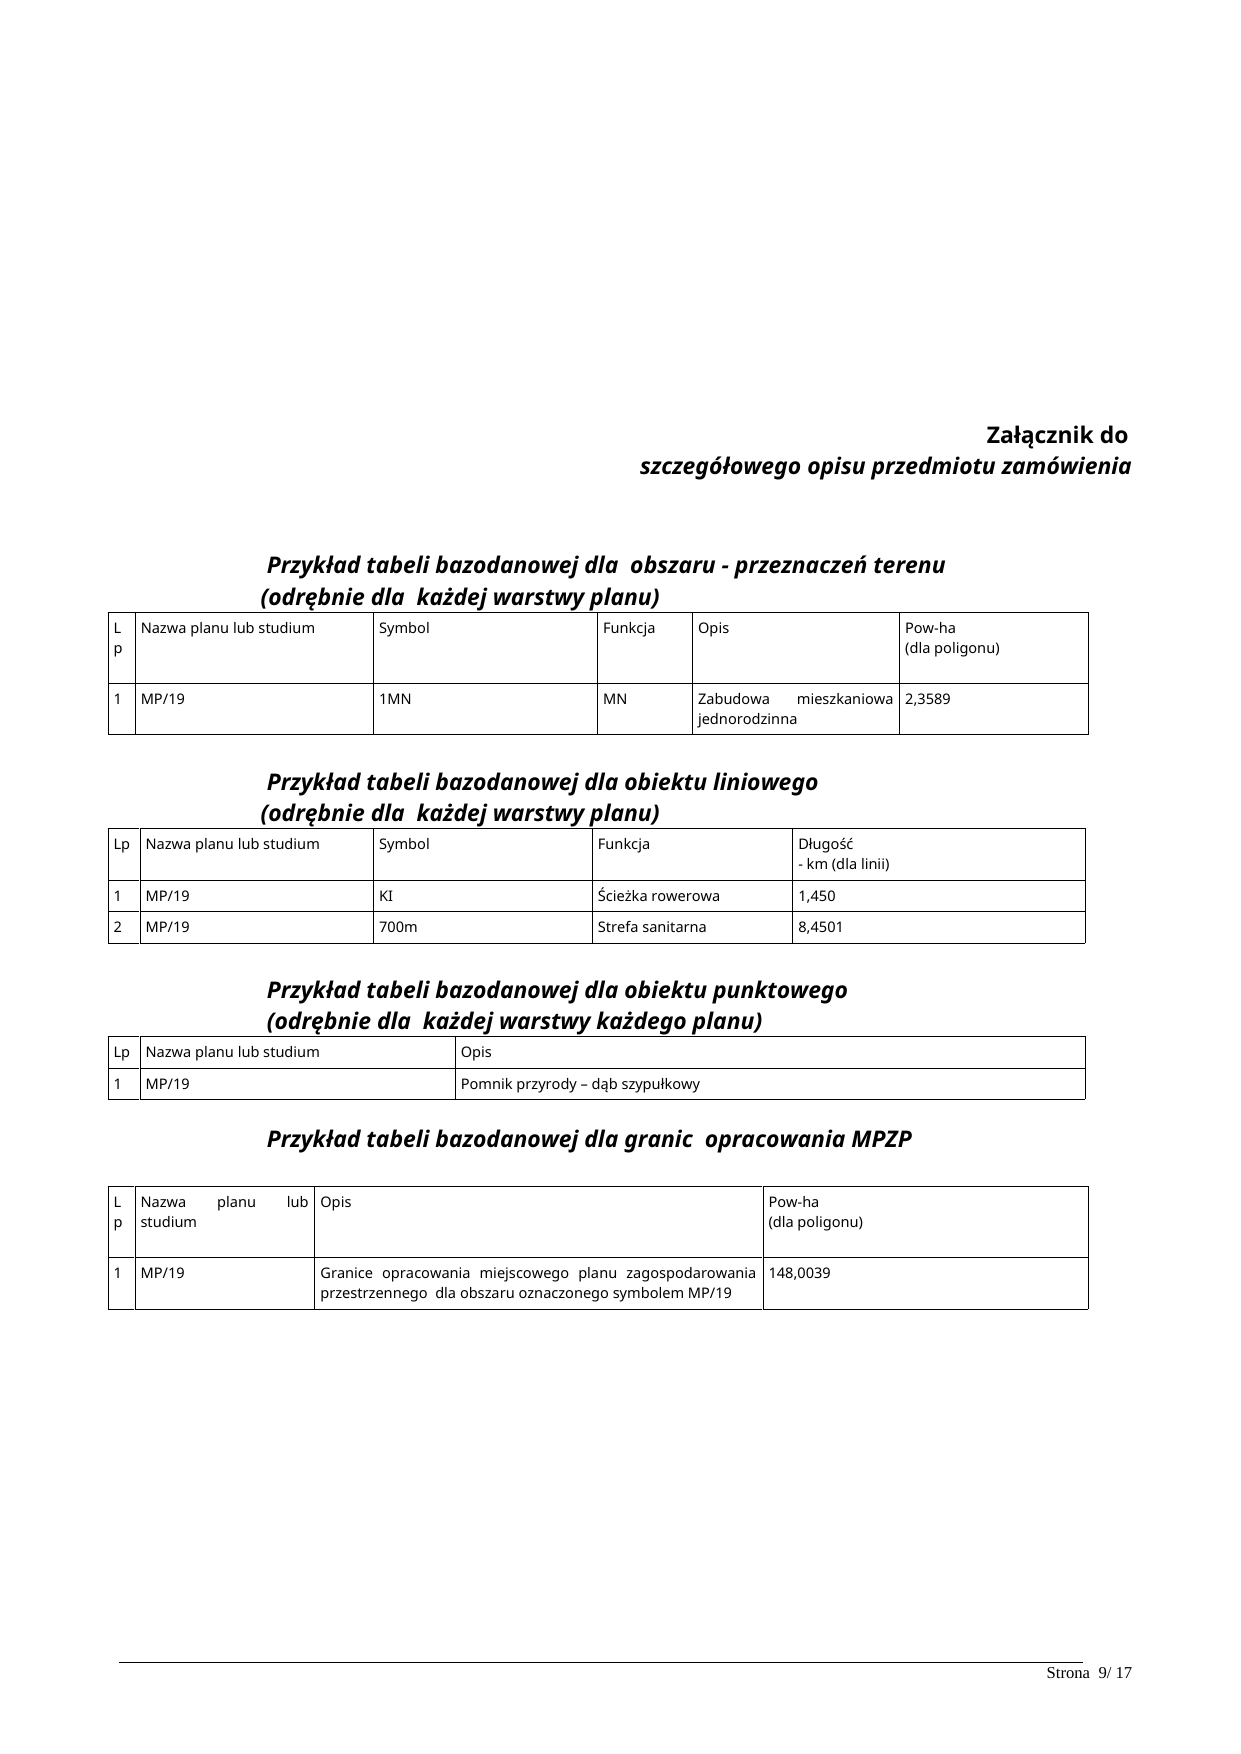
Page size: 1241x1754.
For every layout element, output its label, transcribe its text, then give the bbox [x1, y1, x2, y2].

text szczegółowego opisu przedmiotu zamówienia [119, 450, 1134, 481]
table_header Funkcja [593, 829, 792, 880]
table_cell KI [374, 881, 592, 911]
table_cell Strefa sanitarna [593, 912, 792, 943]
table_header Nazwa planu lub studium [141, 1037, 455, 1068]
table_cell 2,3589 [900, 684, 1088, 734]
table_cell 1 [109, 881, 139, 911]
table_cell Zabudowa mieszkaniowa jednorodzinna [693, 684, 899, 734]
table_header Nazwa planu lub studium [136, 613, 373, 683]
table_cell Ścieżka rowerowa [593, 881, 792, 911]
list Przykład tabeli bazodanowej dla obszaru - przeznaczeń terenu [228, 549, 1134, 581]
text Załącznik do [119, 419, 1134, 450]
table_cell 1MN [374, 684, 597, 734]
table_header Lp [109, 1187, 134, 1257]
list Przykład tabeli bazodanowej dla granic opracowania MPZP [228, 1123, 1134, 1155]
table_header Opis [456, 1037, 1085, 1068]
table_cell 8,4501 [793, 912, 1085, 943]
table_cell 1,450 [793, 881, 1085, 911]
table_header Nazwa planu lub studium [136, 1187, 314, 1257]
list (odrębnie dla każdej warstwy każdego planu) [228, 1005, 1134, 1036]
list Przykład tabeli bazodanowej dla obiektu liniowego [228, 766, 1134, 797]
table_header Nazwa planu lub studium [141, 829, 373, 880]
table_header Pow-ha (dla poligonu) [764, 1187, 1088, 1257]
table_cell MN [598, 684, 692, 734]
table_cell 1 [109, 1258, 134, 1309]
table_header Opis [693, 613, 899, 683]
table_cell Granice opracowania miejscowego planu zagospodarowania przestrzennego dla obszaru oznaczonego symbolem MP/19 [315, 1258, 762, 1309]
table_header Pow-ha (dla poligonu) [900, 613, 1088, 683]
table_cell MP/19 [136, 1258, 314, 1309]
table_cell 1 [109, 1069, 139, 1099]
table_header Funkcja [598, 613, 692, 683]
table_header Symbol [374, 613, 597, 683]
table_header Lp [109, 613, 135, 683]
table_cell 700m [374, 912, 592, 943]
table_cell MP/19 [141, 912, 373, 943]
table_header Lp [109, 1037, 139, 1068]
table_cell MP/19 [141, 1069, 455, 1099]
table_cell 148,0039 [764, 1258, 1088, 1309]
table_cell 2 [109, 912, 139, 943]
table_cell 1 [109, 684, 135, 734]
table_header Długość - km (dla linii) [793, 829, 1085, 880]
table_header Opis [315, 1187, 762, 1257]
table_cell MP/19 [141, 881, 373, 911]
text (odrębnie dla każdej warstwy planu) [119, 581, 1134, 612]
table_cell Pomnik przyrody – dąb szypułkowy [456, 1069, 1085, 1099]
list Przykład tabeli bazodanowej dla obiektu punktowego [228, 974, 1134, 1005]
table_header Symbol [374, 829, 592, 880]
table_header Lp [109, 829, 139, 880]
table_cell MP/19 [136, 684, 373, 734]
text (odrębnie dla każdej warstwy planu) [119, 797, 1134, 828]
